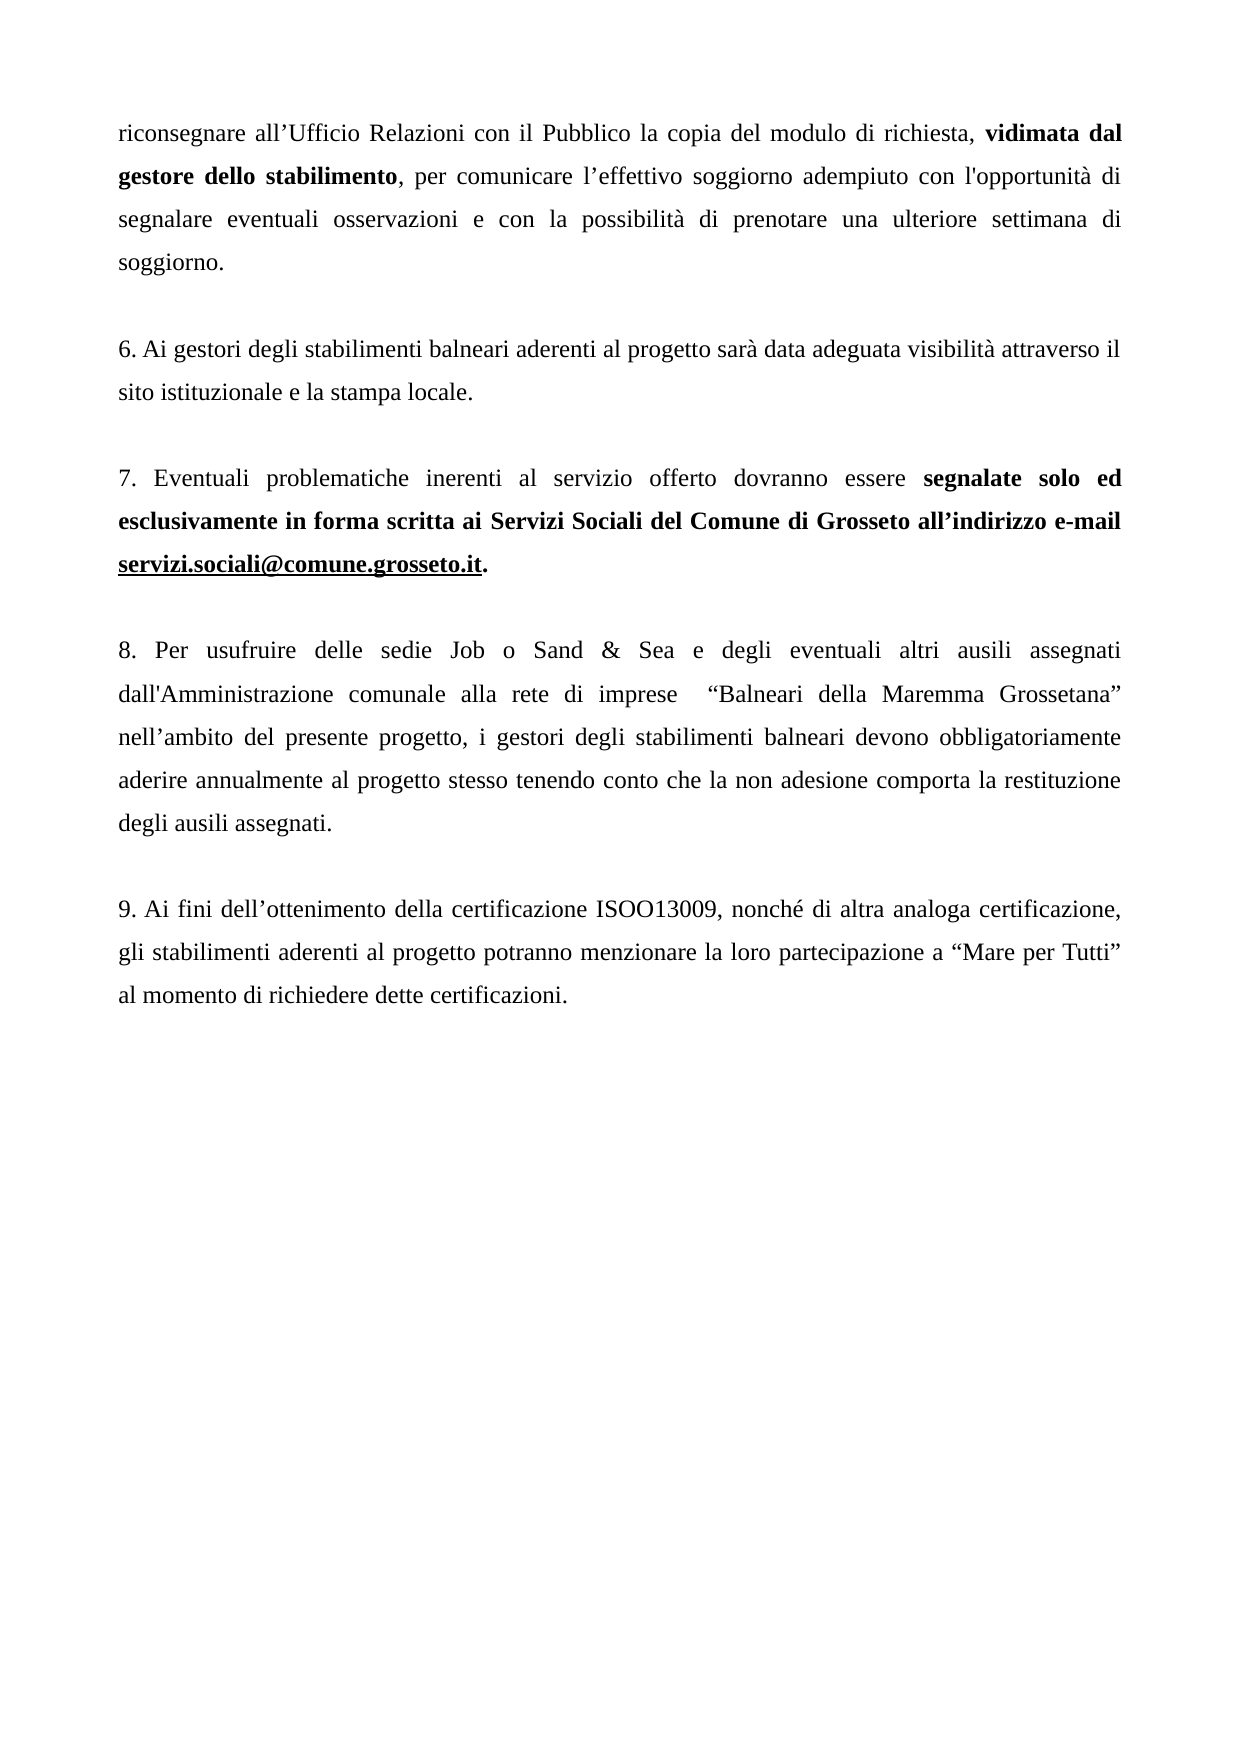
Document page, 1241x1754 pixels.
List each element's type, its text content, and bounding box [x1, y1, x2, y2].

text 8. Per usufruire delle sedie Job o Sand & Sea e degli eventuali altri ausili assegnati dall'Amministrazione comunale alla rete di imprese “Balneari della Maremma Grossetana” nell’ambito del presente progetto, i gestori degli stabilimenti balneari devono obbligatoriamente aderire annualmente al progetto stesso tenendo conto che la non adesione comporta la restituzione degli ausili assegnati. [118, 636, 1122, 837]
text 7. Eventuali problematiche inerenti al servizio offerto dovranno essere segnalate solo ed esclusivamente in forma scritta ai Servizi Sociali del Comune di Grosseto all’indirizzo e-mail servizi.sociali@comune.grosseto.it. [118, 463, 1122, 578]
text riconsegnare all’Ufficio Relazioni con il Pubblico la copia del modulo di richiesta, vidimata dal gestore dello stabilimento, per comunicare l’effettivo soggiorno adempiuto con l'opportunità di segnalare eventuali osservazioni e con la possibilità di prenotare una ulteriore settimana di soggiorno. [118, 118, 1122, 276]
text 9. Ai fini dell’ottenimento della certificazione ISOO13009, nonché di altra analoga certificazione, gli stabilimenti aderenti al progetto potranno menzionare la loro partecipazione a “Mare per Tutti” al momento di richiedere dette certificazioni. [118, 894, 1122, 1009]
text 6. Ai gestori degli stabilimenti balneari aderenti al progetto sarà data adeguata visibilità attraverso il sito istituzionale e la stampa locale. [118, 334, 1122, 406]
